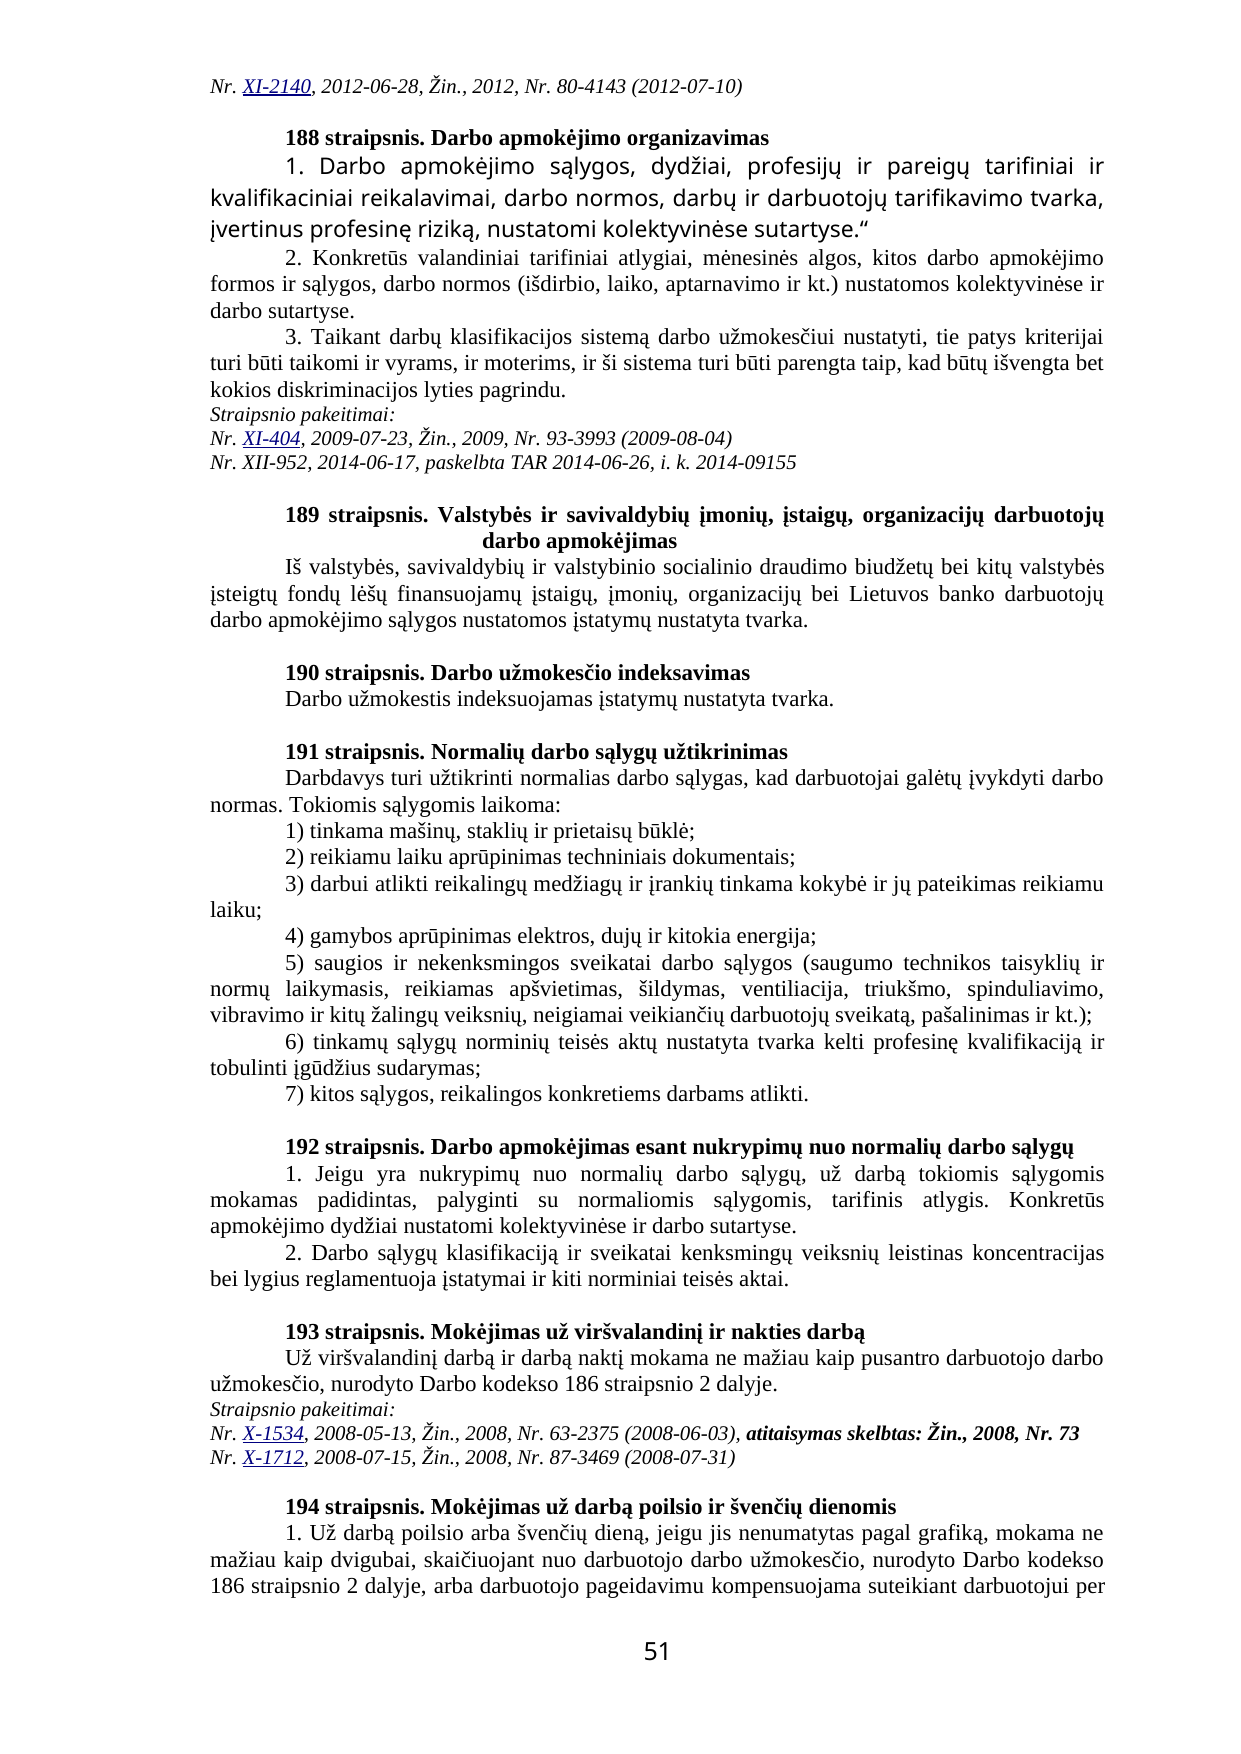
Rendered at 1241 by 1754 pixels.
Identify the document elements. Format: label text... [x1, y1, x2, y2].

text Nr. XII-952, 2014-06-17, paskelbta TAR 2014-06-26, i. k. 2014-09155 [210, 450, 1106, 474]
text 192 straipsnis. Darbo apmokėjimas esant nukrypimų nuo normalių darbo sąlygų [285, 1133, 1106, 1159]
text 2. Darbo sąlygų klasifikaciją ir sveikatai kenksmingų veiksnių leistinas koncentracijas bei lygius reglamentuoja įstatymai ir kiti norminiai teisės aktai. [210, 1239, 1106, 1291]
text 2. Konkretūs valandiniai tarifiniai atlygiai, mėnesinės algos, kitos darbo apmokėjimo formos ir sąlygos, darbo normos (išdirbio, laiko, aptarnavimo ir kt.) nustatomos kolektyvinėse ir darbo sutartyse. [210, 244, 1106, 323]
text 194 straipsnis. Mokėjimas už darbą poilsio ir švenčių dienomis [210, 1493, 1106, 1519]
text 1. Už darbą poilsio arba švenčių dieną, jeigu jis nenumatytas pagal grafiką, mokama ne mažiau kaip dvigubai, skaičiuojant nuo darbuotojo darbo užmokesčio, nurodyto Darbo kodekso 186 straipsnio 2 dalyje, arba darbuotojo pageidavimu kompensuojama suteikiant darbuotojui per [210, 1519, 1106, 1598]
text 6) tinkamų sąlygų norminių teisės aktų nustatyta tvarka kelti profesinę kvalifikaciją ir tobulinti įgūdžius sudarymas; [210, 1028, 1106, 1081]
text 1. Darbo apmokėjimo sąlygos, dydžiai, profesijų ir pareigų tarifiniai ir kvalifikaciniai reikalavimai, darbo normos, darbų ir darbuotojų tarifikavimo tvarka, įvertinus profesinę riziką, nustatomi kolektyvinėse sutartyse.“ [210, 150, 1106, 244]
text 1) tinkama mašinų, staklių ir prietaisų būklė; [210, 817, 1106, 843]
text 193 straipsnis. Mokėjimas už viršvalandinį ir nakties darbą [210, 1318, 1106, 1344]
text 190 straipsnis. Darbo užmokesčio indeksavimas [210, 659, 1106, 685]
text Darbdavys turi užtikrinti normalias darbo sąlygas, kad darbuotojai galėtų įvykdyti darbo normas. Tokiomis sąlygomis laikoma: [210, 764, 1106, 817]
text 191 straipsnis. normalių darbo sąlygų užtikrinimas [210, 738, 1106, 764]
text Nr. X-1534, 2008-05-13, Žin., 2008, Nr. 63-2375 (2008-06-03), atitaisymas skelbtas: Žin., 2008, Nr. 73 [210, 1421, 1106, 1445]
text Nr. XI-404, 2009-07-23, Žin., 2009, Nr. 93-3993 (2009-08-04) [210, 426, 1106, 450]
text Darbo užmokestis indeksuojamas įstatymų nustatyta tvarka. [210, 685, 1106, 712]
text 2) reikiamu laiku aprūpinimas techniniais dokumentais; [210, 843, 1106, 870]
text 3. Taikant darbų klasifikacijos sistemą darbo užmokesčiui nustatyti, tie patys kriterijai turi būti taikomi ir vyrams, ir moterims, ir ši sistema turi būti parengta taip, kad būtų išvengta bet kokios diskriminacijos lyties pagrindu. [210, 323, 1106, 402]
text 189 straipsnis. Valstybės ir savivaldybių įmonių, įstaigų, organizacijų darbuotojų darbo apmokėjimas [285, 501, 1106, 553]
text Straipsnio pakeitimai: [210, 402, 1106, 426]
text 7) kitos sąlygos, reikalingos konkretiems darbams atlikti. [210, 1081, 1106, 1107]
text Nr. X-1712, 2008-07-15, Žin., 2008, Nr. 87-3469 (2008-07-31) [210, 1445, 1106, 1469]
text Nr. XI-2140, 2012-06-28, Žin., 2012, Nr. 80-4143 (2012-07-10) [210, 73, 1106, 98]
text Straipsnio pakeitimai: [210, 1397, 1106, 1421]
text Už viršvalandinį darbą ir darbą naktį mokama ne mažiau kaip pusantro darbuotojo darbo užmokesčio, nurodyto Darbo kodekso 186 straipsnio 2 dalyje. [210, 1344, 1106, 1397]
text 3) darbui atlikti reikalingų medžiagų ir įrankių tinkama kokybė ir jų pateikimas reikiamu laiku; [210, 870, 1106, 922]
text 1. Jeigu yra nukrypimų nuo normalių darbo sąlygų, už darbą tokiomis sąlygomis mokamas padidintas, palyginti su normaliomis sąlygomis, tarifinis atlygis. Konkretūs apmokėjimo dydžiai nustatomi kolektyvinėse ir darbo sutartyse. [210, 1159, 1106, 1239]
text 5) saugios ir nekenksmingos sveikatai darbo sąlygos (saugumo technikos taisyklių ir normų laikymasis, reikiamas apšvietimas, šildymas, ventiliacija, triukšmo, spinduliavimo, vibravimo ir kitų žalingų veiksnių, neigiamai veikiančių darbuotojų sveikatą, pašalinimas ir kt.); [210, 949, 1106, 1028]
text Iš valstybės, savivaldybių ir valstybinio socialinio draudimo biudžetų bei kitų valstybės įsteigtų fondų lėšų finansuojamų įstaigų, įmonių, organizacijų bei Lietuvos banko darbuotojų darbo apmokėjimo sąlygos nustatomos įstatymų nustatyta tvarka. [210, 553, 1106, 632]
text 4) gamybos aprūpinimas elektros, dujų ir kitokia energija; [210, 922, 1106, 949]
text 188 straipsnis. Darbo apmokėjimo organizavimas [210, 124, 1106, 150]
